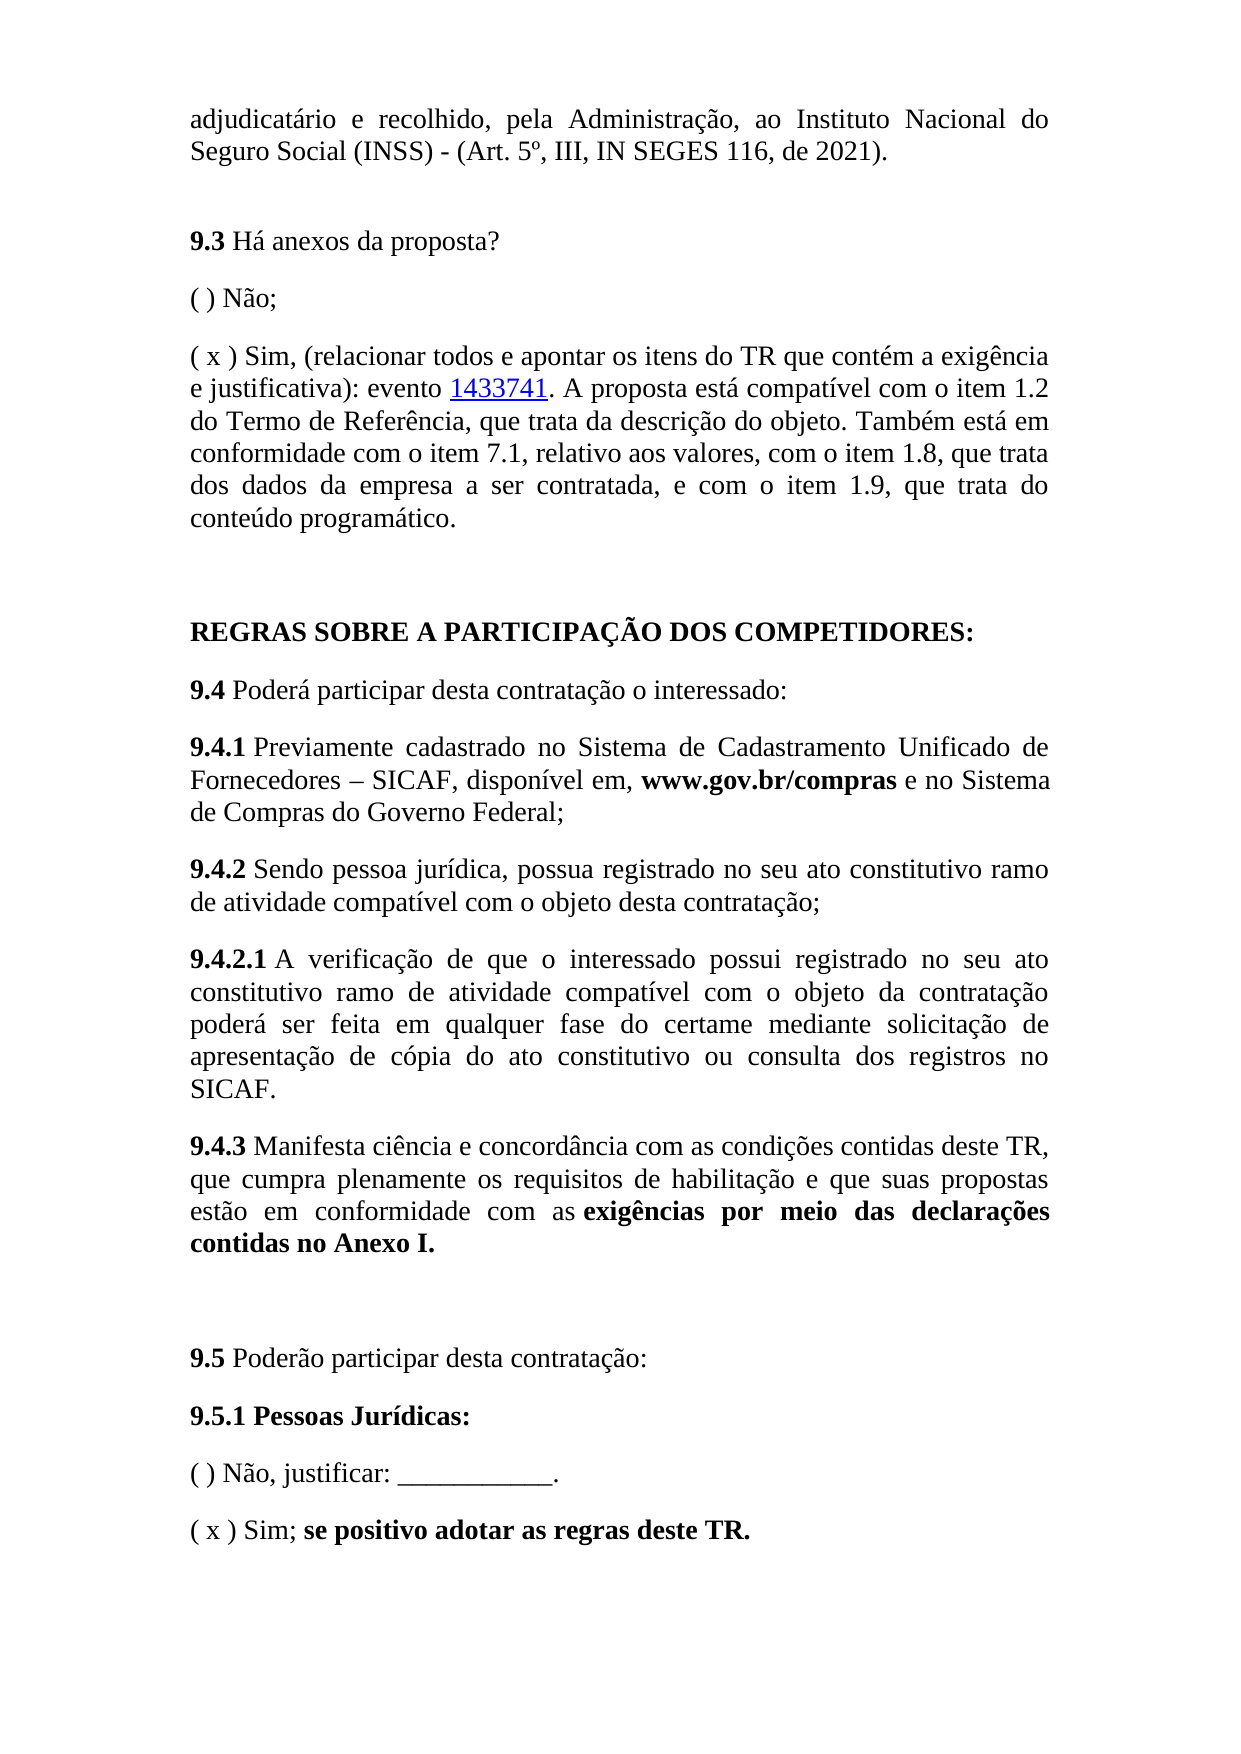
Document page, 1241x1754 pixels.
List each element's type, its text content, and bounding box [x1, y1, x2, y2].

text 9.5 Poderão participar desta contratação: [190, 1341, 1051, 1374]
text ( ) Não, justificar: ___________. [190, 1456, 1051, 1488]
text 9.4.3 Manifesta ciência e concordância com as condições contidas deste TR, que cumpra plenamente os requisitos de habilitação e que suas propostas estão em conformidade com as exigências por meio das declarações contidas no Anexo I. [190, 1129, 1051, 1259]
text REGRAS SOBRE A PARTICIPAÇÃO DOS COMPETIDORES: [190, 616, 1051, 648]
text 9.4.1 Previamente cadastrado no Sistema de Cadastramento Unificado de Fornecedores – SICAF, disponível em, www.gov.br/compras e no Sistema de Compras do Governo Federal; [190, 730, 1051, 827]
text ( x ) Sim, (relacionar todos e apontar os itens do TR que contém a exigência e justificativa): evento 1433741. A proposta está compatível com o item 1.2 do Termo de Referência, que trata da descrição do objeto. Também está em conformidade com o item 7.1, relativo aos valores, com o item 1.8, que trata dos dados da empresa a ser contratada, e com o item 1.9, que trata do conteúdo programático. [190, 339, 1051, 533]
text 9.4.2.1 A verificação de que o interessado possui registrado no seu ato constitutivo ramo de atividade compatível com o objeto da contratação poderá ser feita em qualquer fase do certame mediante solicitação de apresentação de cópia do ato constitutivo ou consulta dos registros no SICAF. [190, 942, 1051, 1104]
text ( x ) Sim; se positivo adotar as regras deste TR. [190, 1513, 1051, 1546]
text adjudicatário e recolhido, pela Administração, ao Instituto Nacional do Seguro Social (INSS) - (Art. 5º, III, IN SEGES 116, de 2021). [190, 102, 1051, 167]
text 9.4.2 Sendo pessoa jurídica, possua registrado no seu ato constitutivo ramo de atividade compatível com o objeto desta contratação; [190, 852, 1051, 917]
text 9.5.1 Pessoas Jurídicas: [190, 1399, 1051, 1431]
text 9.4 Poderá participar desta contratação o interessado: [190, 673, 1051, 705]
text 9.3 Há anexos da proposta? [190, 192, 1051, 256]
text ( ) Não; [190, 281, 1051, 314]
